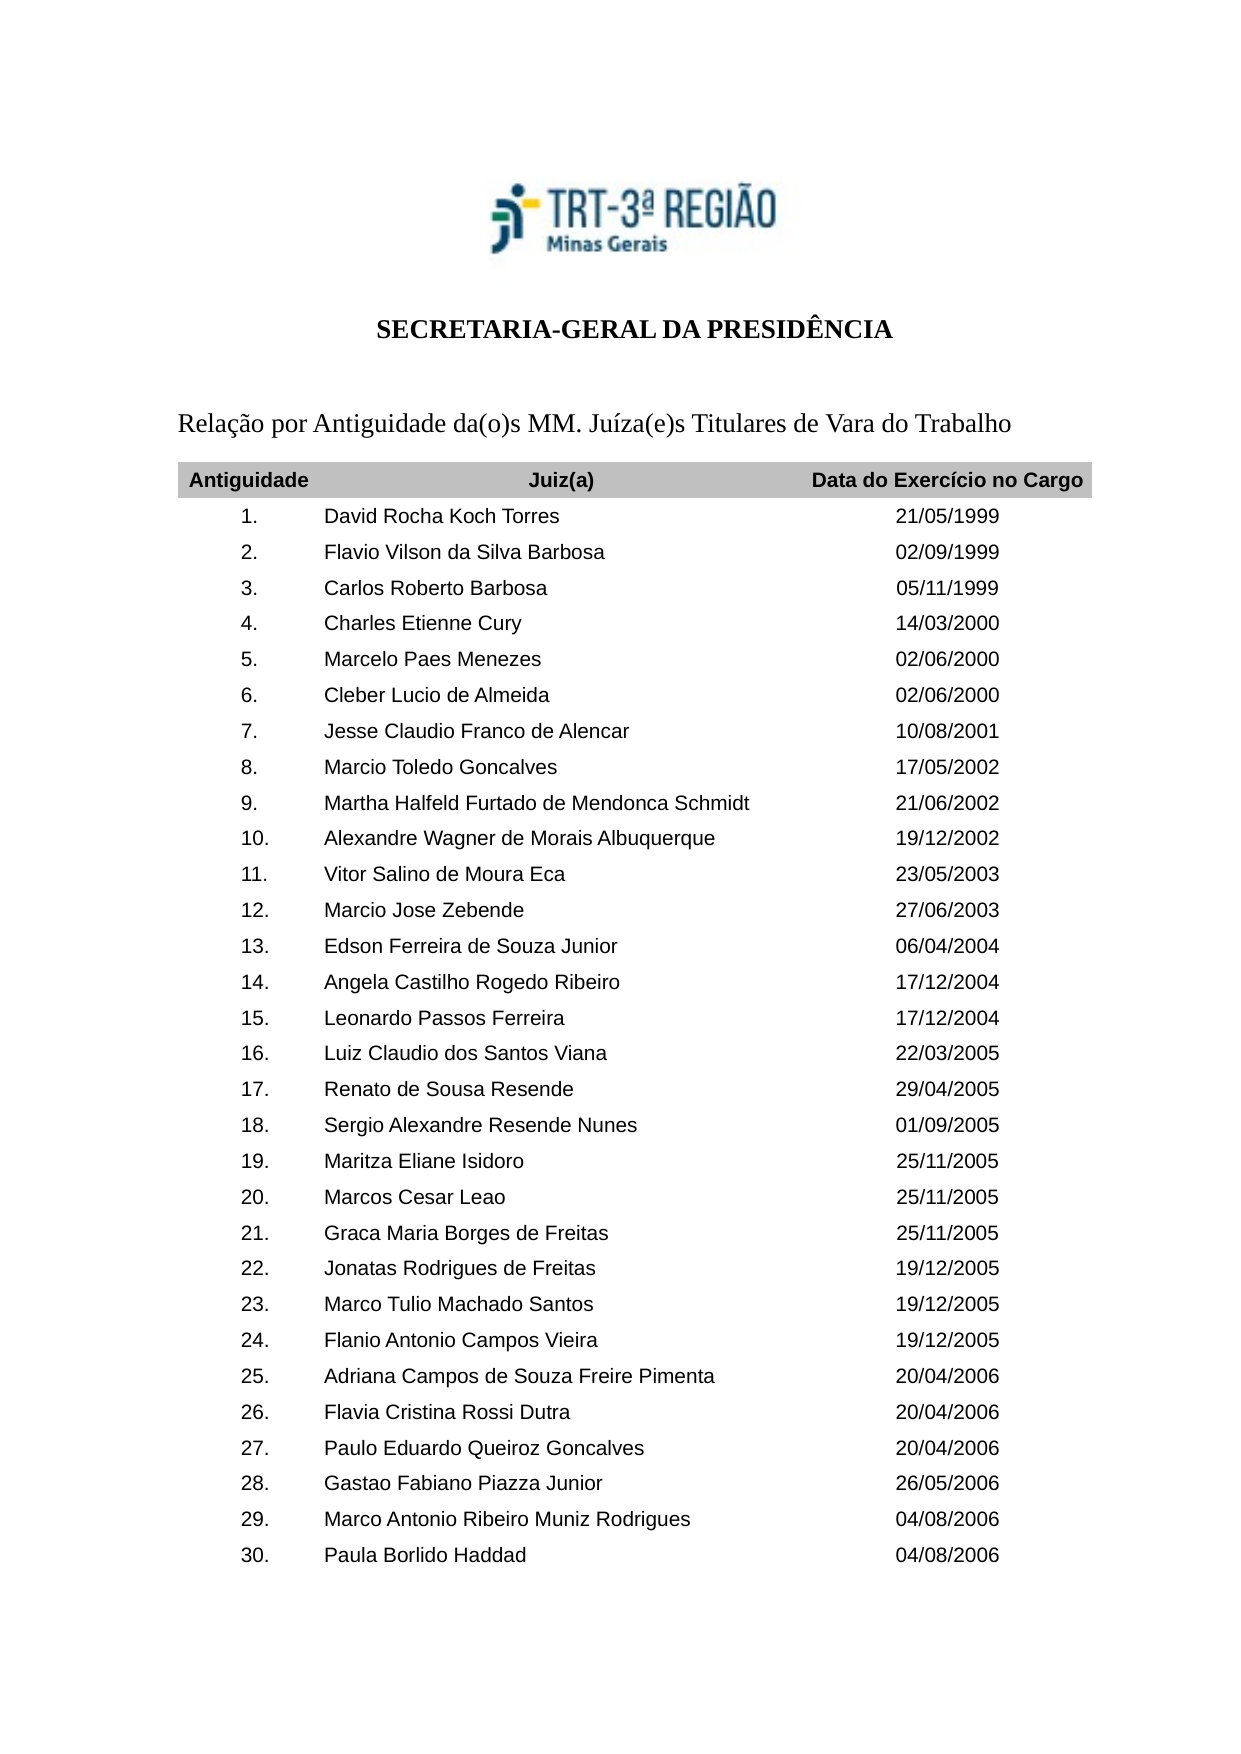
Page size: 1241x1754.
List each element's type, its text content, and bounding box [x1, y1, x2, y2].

table_cell 29/04/2005 [803, 1071, 1092, 1107]
table_cell 19/12/2005 [803, 1286, 1092, 1322]
table_cell Sergio Alexandre Resende Nunes [320, 1107, 803, 1143]
table_cell Angela Castilho Rogedo Ribeiro [320, 964, 803, 999]
table_cell 04/08/2006 [803, 1537, 1092, 1573]
table_cell [178, 1429, 320, 1465]
table_header Juiz(a) [320, 462, 803, 498]
table_cell 19/12/2005 [803, 1250, 1092, 1286]
table_cell [178, 677, 320, 713]
table_cell Vitor Salino de Moura Eca [320, 856, 803, 892]
table_header Data do Exercício no Cargo [803, 462, 1092, 498]
table_cell Charles Etienne Cury [320, 605, 803, 641]
table_cell [178, 1250, 320, 1286]
table_cell [178, 964, 320, 999]
table_cell [178, 1143, 320, 1178]
table_cell 25/11/2005 [803, 1179, 1092, 1214]
table_cell 02/06/2000 [803, 677, 1092, 713]
table_cell Jesse Claudio Franco de Alencar [320, 713, 803, 748]
table_cell [178, 820, 320, 856]
text SECRETARIA-GERAL DA PRESIDÊNCIA [177, 313, 1093, 344]
table_cell [178, 928, 320, 963]
table_cell Marcio Jose Zebende [320, 892, 803, 928]
table_cell Carlos Roberto Barbosa [320, 569, 803, 605]
table_cell 06/04/2004 [803, 928, 1092, 963]
table_cell Edson Ferreira de Souza Junior [320, 928, 803, 963]
table_cell 02/09/1999 [803, 534, 1092, 569]
table_cell Flavio Vilson da Silva Barbosa [320, 534, 803, 569]
table_cell Cleber Lucio de Almeida [320, 677, 803, 713]
table_cell Paulo Eduardo Queiroz Goncalves [320, 1429, 803, 1465]
table_cell 21/05/1999 [803, 498, 1092, 533]
table_cell Flanio Antonio Campos Vieira [320, 1322, 803, 1358]
table_cell Marcelo Paes Menezes [320, 641, 803, 677]
table_cell [178, 534, 320, 569]
table_cell 17/12/2004 [803, 964, 1092, 999]
table_cell Jonatas Rodrigues de Freitas [320, 1250, 803, 1286]
table_cell [178, 1107, 320, 1143]
table_cell Adriana Campos de Souza Freire Pimenta [320, 1358, 803, 1393]
table_cell 20/04/2006 [803, 1429, 1092, 1465]
table_cell [178, 1286, 320, 1322]
table_cell [178, 1537, 320, 1573]
table_cell 10/08/2001 [803, 713, 1092, 748]
table_cell Alexandre Wagner de Morais Albuquerque [320, 820, 803, 856]
table_cell [178, 749, 320, 784]
table_cell Marco Tulio Machado Santos [320, 1286, 803, 1322]
table_cell [178, 1179, 320, 1214]
table_cell Leonardo Passos Ferreira [320, 999, 803, 1035]
table_cell David Rocha Koch Torres [320, 498, 803, 533]
table_cell Marcio Toledo Goncalves [320, 749, 803, 784]
table_cell Renato de Sousa Resende [320, 1071, 803, 1107]
table_cell [178, 1501, 320, 1537]
table_cell [178, 1358, 320, 1393]
table_cell Marcos Cesar Leao [320, 1179, 803, 1214]
table_cell Maritza Eliane Isidoro [320, 1143, 803, 1178]
table_cell Marco Antonio Ribeiro Muniz Rodrigues [320, 1501, 803, 1537]
table_cell 14/03/2000 [803, 605, 1092, 641]
table_cell 23/05/2003 [803, 856, 1092, 892]
table_cell 26/05/2006 [803, 1465, 1092, 1501]
table_cell Graca Maria Borges de Freitas [320, 1214, 803, 1250]
table_cell [178, 713, 320, 748]
table_cell [178, 569, 320, 605]
table_cell Flavia Cristina Rossi Dutra [320, 1394, 803, 1429]
table_cell 19/12/2005 [803, 1322, 1092, 1358]
table_cell [178, 641, 320, 677]
table_cell [178, 999, 320, 1035]
table_cell 25/11/2005 [803, 1214, 1092, 1250]
table_cell 04/08/2006 [803, 1501, 1092, 1537]
table_cell 22/03/2005 [803, 1035, 1092, 1071]
table_cell Paula Borlido Haddad [320, 1537, 803, 1573]
table_cell [178, 856, 320, 892]
table_cell 19/12/2002 [803, 820, 1092, 856]
table_cell Luiz Claudio dos Santos Viana [320, 1035, 803, 1071]
table_cell 27/06/2003 [803, 892, 1092, 928]
table_cell [178, 1394, 320, 1429]
table_cell 20/04/2006 [803, 1394, 1092, 1429]
table_cell [178, 1071, 320, 1107]
table_cell [178, 1214, 320, 1250]
picture [455, 147, 815, 287]
table_cell Gastao Fabiano Piazza Junior [320, 1465, 803, 1501]
table_cell [178, 498, 320, 533]
table_cell 21/06/2002 [803, 784, 1092, 820]
table_cell 25/11/2005 [803, 1143, 1092, 1178]
table_cell 05/11/1999 [803, 569, 1092, 605]
table_cell [178, 892, 320, 928]
table_cell Martha Halfeld Furtado de Mendonca Schmidt [320, 784, 803, 820]
table_cell [178, 1322, 320, 1358]
table_cell 17/12/2004 [803, 999, 1092, 1035]
text Relação por Antiguidade da(o)s MM. Juíza(e)s Titulares de Vara do Trabalho [177, 407, 1093, 438]
table_cell 01/09/2005 [803, 1107, 1092, 1143]
table_cell 20/04/2006 [803, 1358, 1092, 1393]
table_cell 02/06/2000 [803, 641, 1092, 677]
table_cell [178, 605, 320, 641]
table_cell [178, 784, 320, 820]
table_cell [178, 1465, 320, 1501]
table_cell [178, 1035, 320, 1071]
table_header Antiguidade [178, 462, 320, 498]
table_cell 17/05/2002 [803, 749, 1092, 784]
